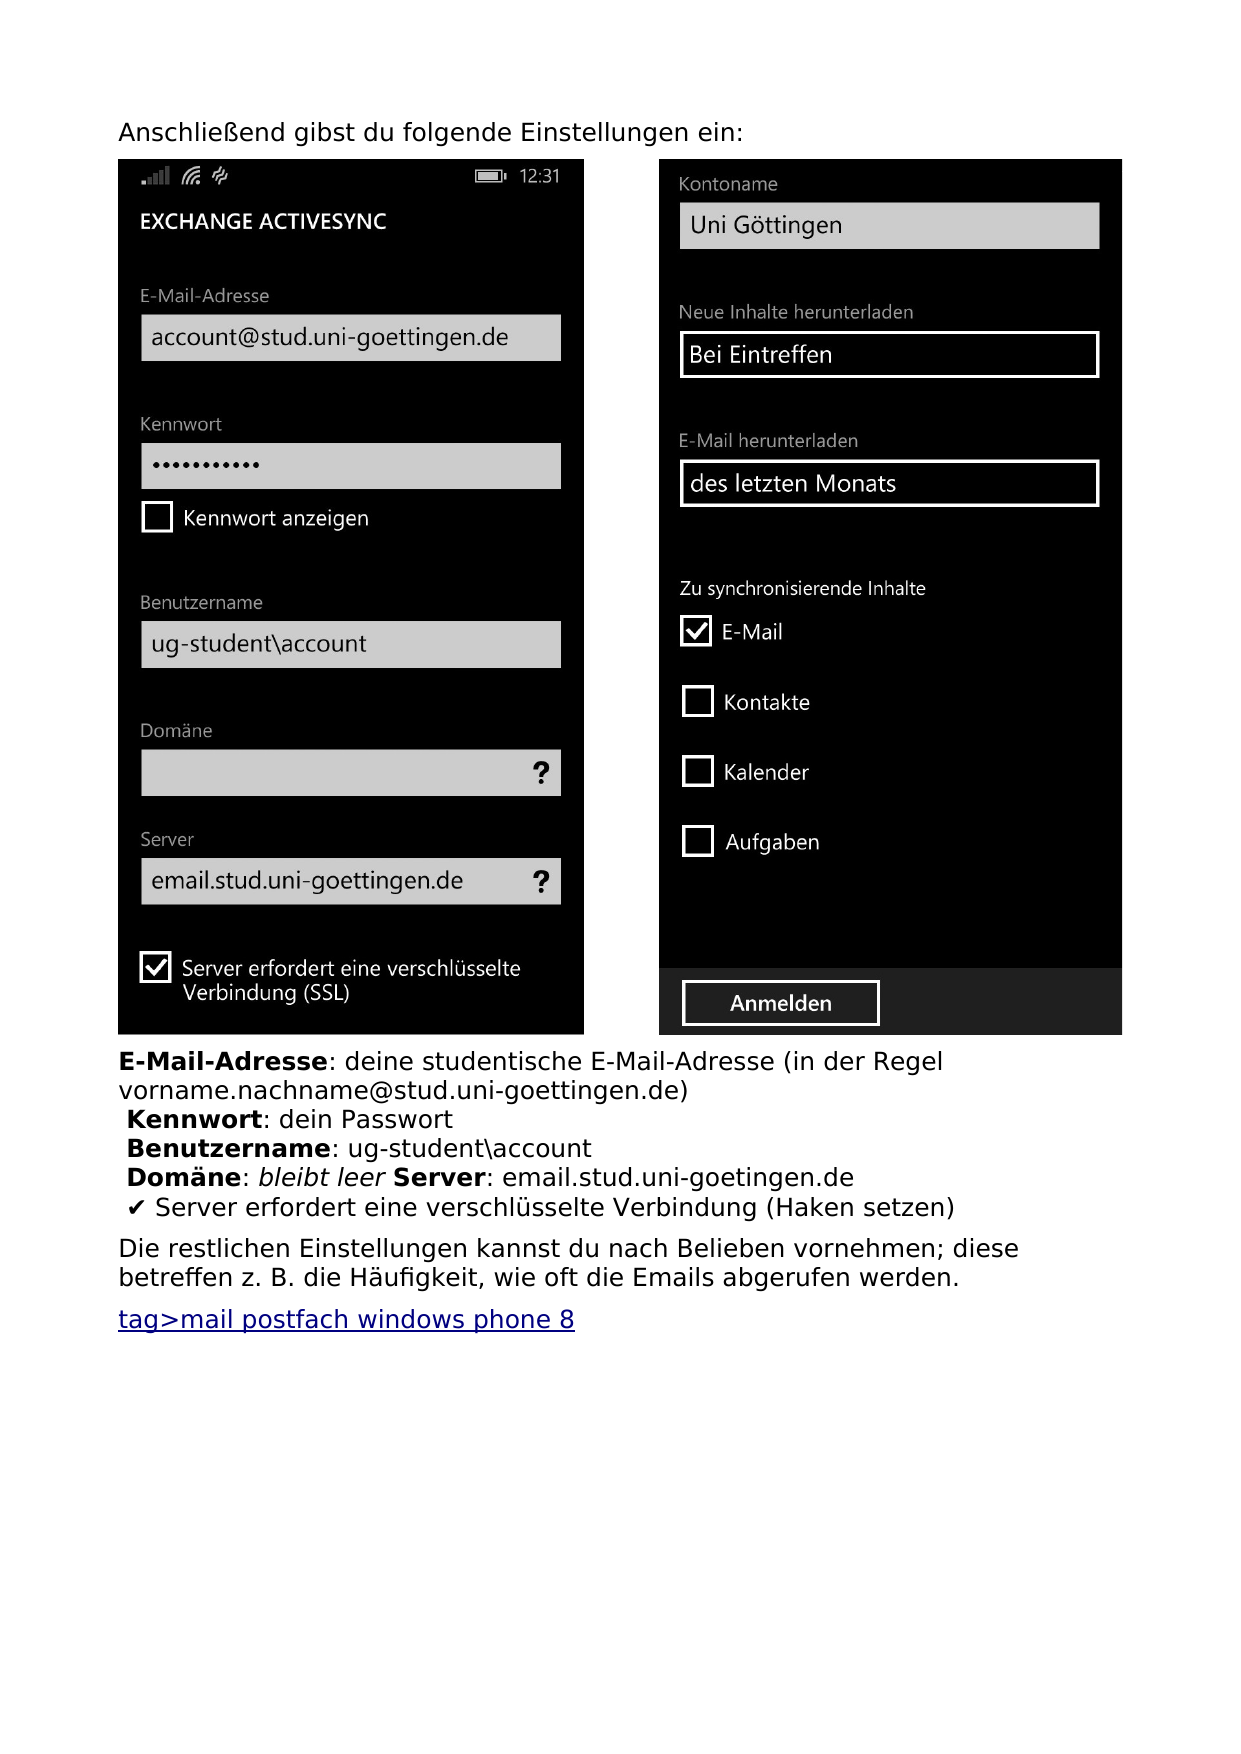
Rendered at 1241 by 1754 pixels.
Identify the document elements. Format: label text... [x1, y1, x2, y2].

text tag>mail postfach windows phone 8 [118, 1305, 1122, 1334]
text E-Mail-Adresse: deine studentische E-Mail-Adresse (in der Regel vorname.nachname@stud.uni-goettingen.de) Kennwort: dein Passwort Benutzername: ug-student\account Domäne: bleibt leer Server: email.stud.uni-goetingen.de ✔ Server erfordert eine verschlüsselte Verbindung (Haken setzen) [118, 1047, 1122, 1222]
text Die restlichen Einstellungen kannst du nach Belieben vornehmen; diese betreffen z. B. die Häufigkeit, wie oft die Emails abgerufen werden. [118, 1234, 1122, 1293]
picture [118, 159, 1123, 1035]
text Anschließend gibst du folgende Einstellungen ein: [118, 118, 1122, 147]
